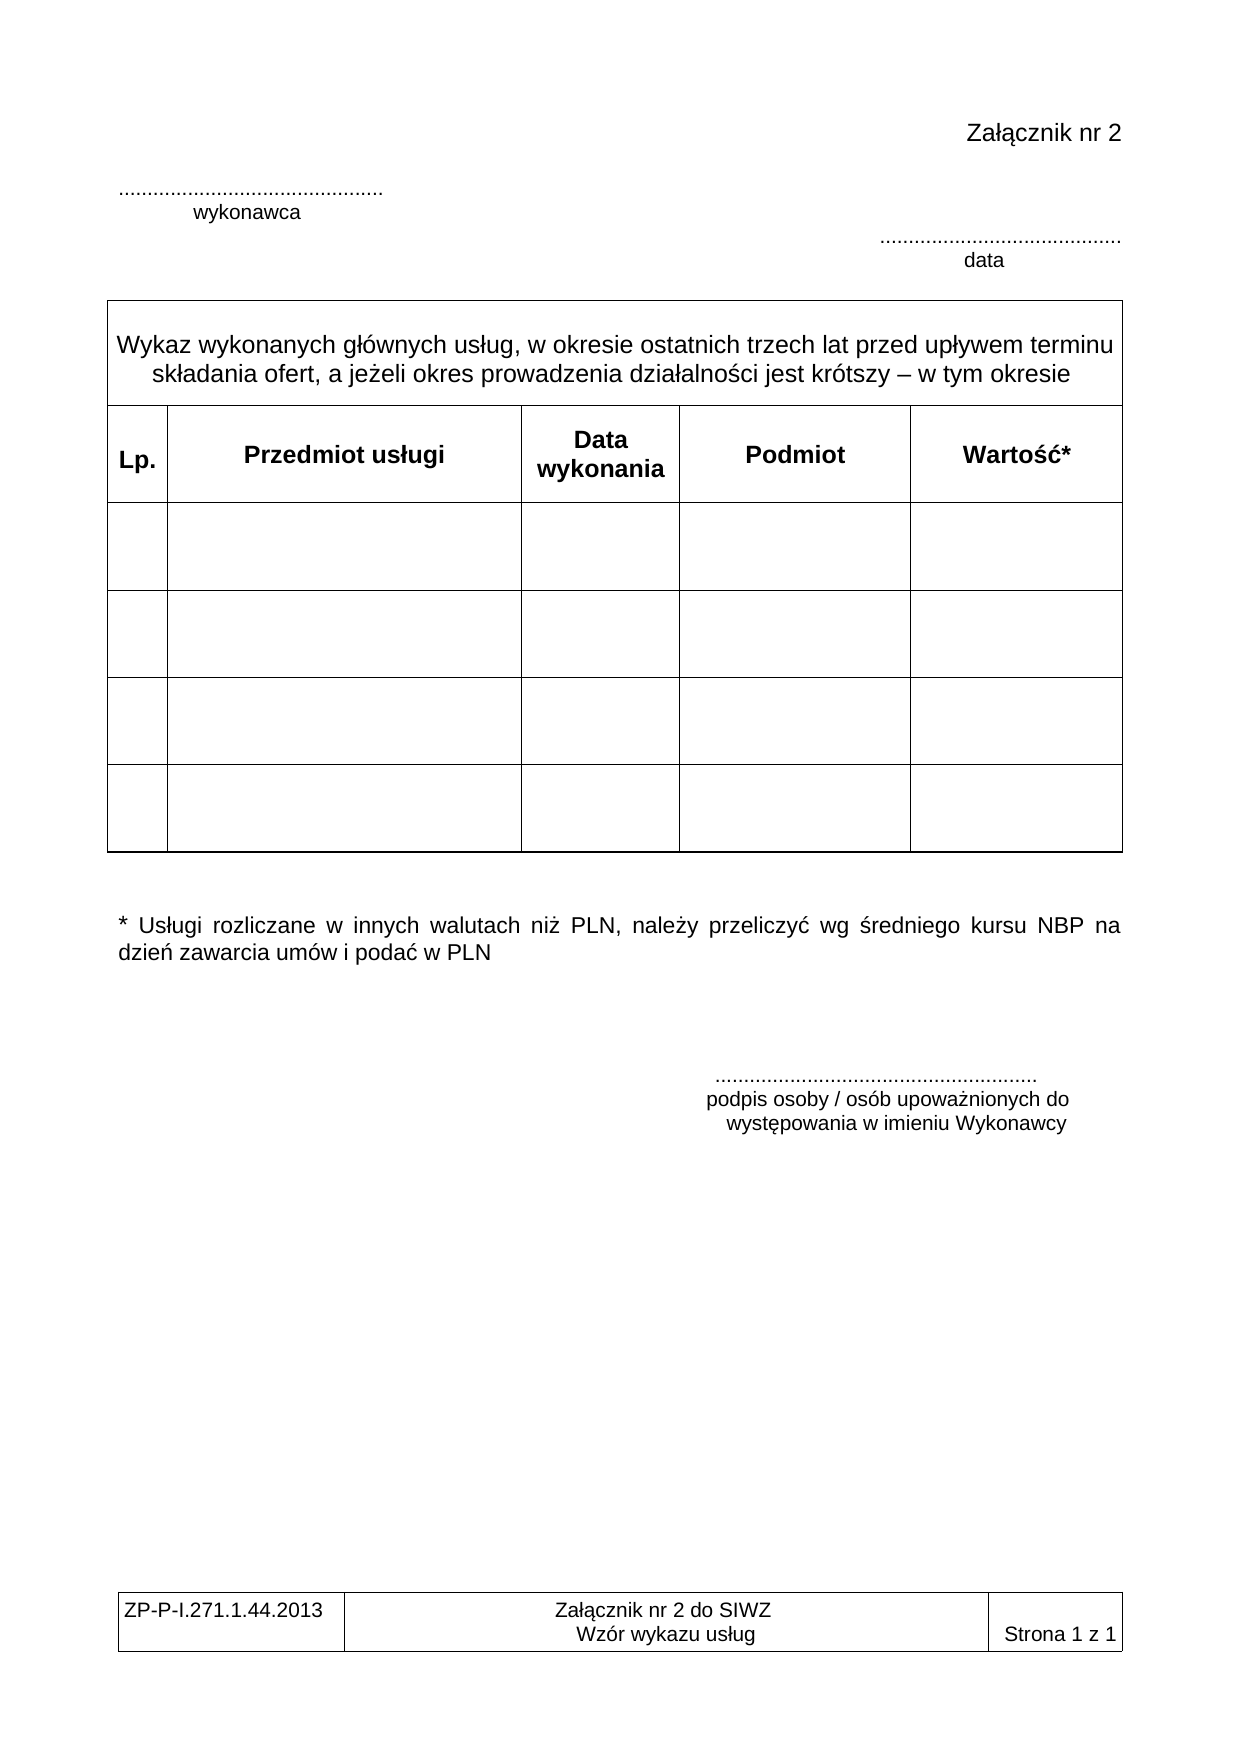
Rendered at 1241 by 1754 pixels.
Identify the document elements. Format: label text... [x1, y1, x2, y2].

text .............................................. [118, 176, 1122, 199]
text ........................................................ [631, 1063, 1122, 1087]
table_cell [168, 503, 521, 589]
table_cell [108, 678, 167, 764]
text .......................................... [118, 223, 1122, 247]
table_cell [680, 678, 910, 764]
table_cell Wartość* [911, 406, 1122, 502]
table_cell [168, 591, 521, 677]
table_cell Przedmiot usługi [168, 406, 521, 502]
text wykonawca [118, 199, 1122, 223]
table_cell [168, 678, 521, 764]
text * Usługi rozliczane w innych walutach niż PLN, należy przeliczyć wg średniego kursu NBP na dzień zawarcia umów i podać w PLN [118, 910, 1122, 965]
table_cell [911, 678, 1122, 764]
table_header Wykaz wykonanych głównych usług, w okresie ostatnich trzech lat przed upływem terminu składania ofert, a jeżeli okres prowadzenia działalności jest krótszy – w tym okresie [108, 301, 1122, 405]
table_cell [108, 503, 167, 589]
table_cell [108, 591, 167, 677]
table_cell [680, 591, 910, 677]
table_cell [108, 765, 167, 851]
table_cell [911, 765, 1122, 851]
table_cell [522, 591, 679, 677]
table_cell [911, 503, 1122, 589]
text podpis osoby / osób upoważnionych do [631, 1087, 1122, 1111]
table_cell [168, 765, 521, 851]
table_cell Podmiot [680, 406, 910, 502]
table_cell [680, 503, 910, 589]
table_cell [680, 765, 910, 851]
subtitle Załącznik nr 2 [118, 118, 1122, 147]
text data [118, 247, 1122, 271]
table_cell [522, 678, 679, 764]
text występowania w imieniu Wykonawcy [631, 1111, 1122, 1135]
table_cell Data wykonania [522, 406, 679, 502]
table_cell [911, 591, 1122, 677]
table_cell Lp. [108, 406, 167, 502]
table_cell [522, 503, 679, 589]
table_cell [522, 765, 679, 851]
